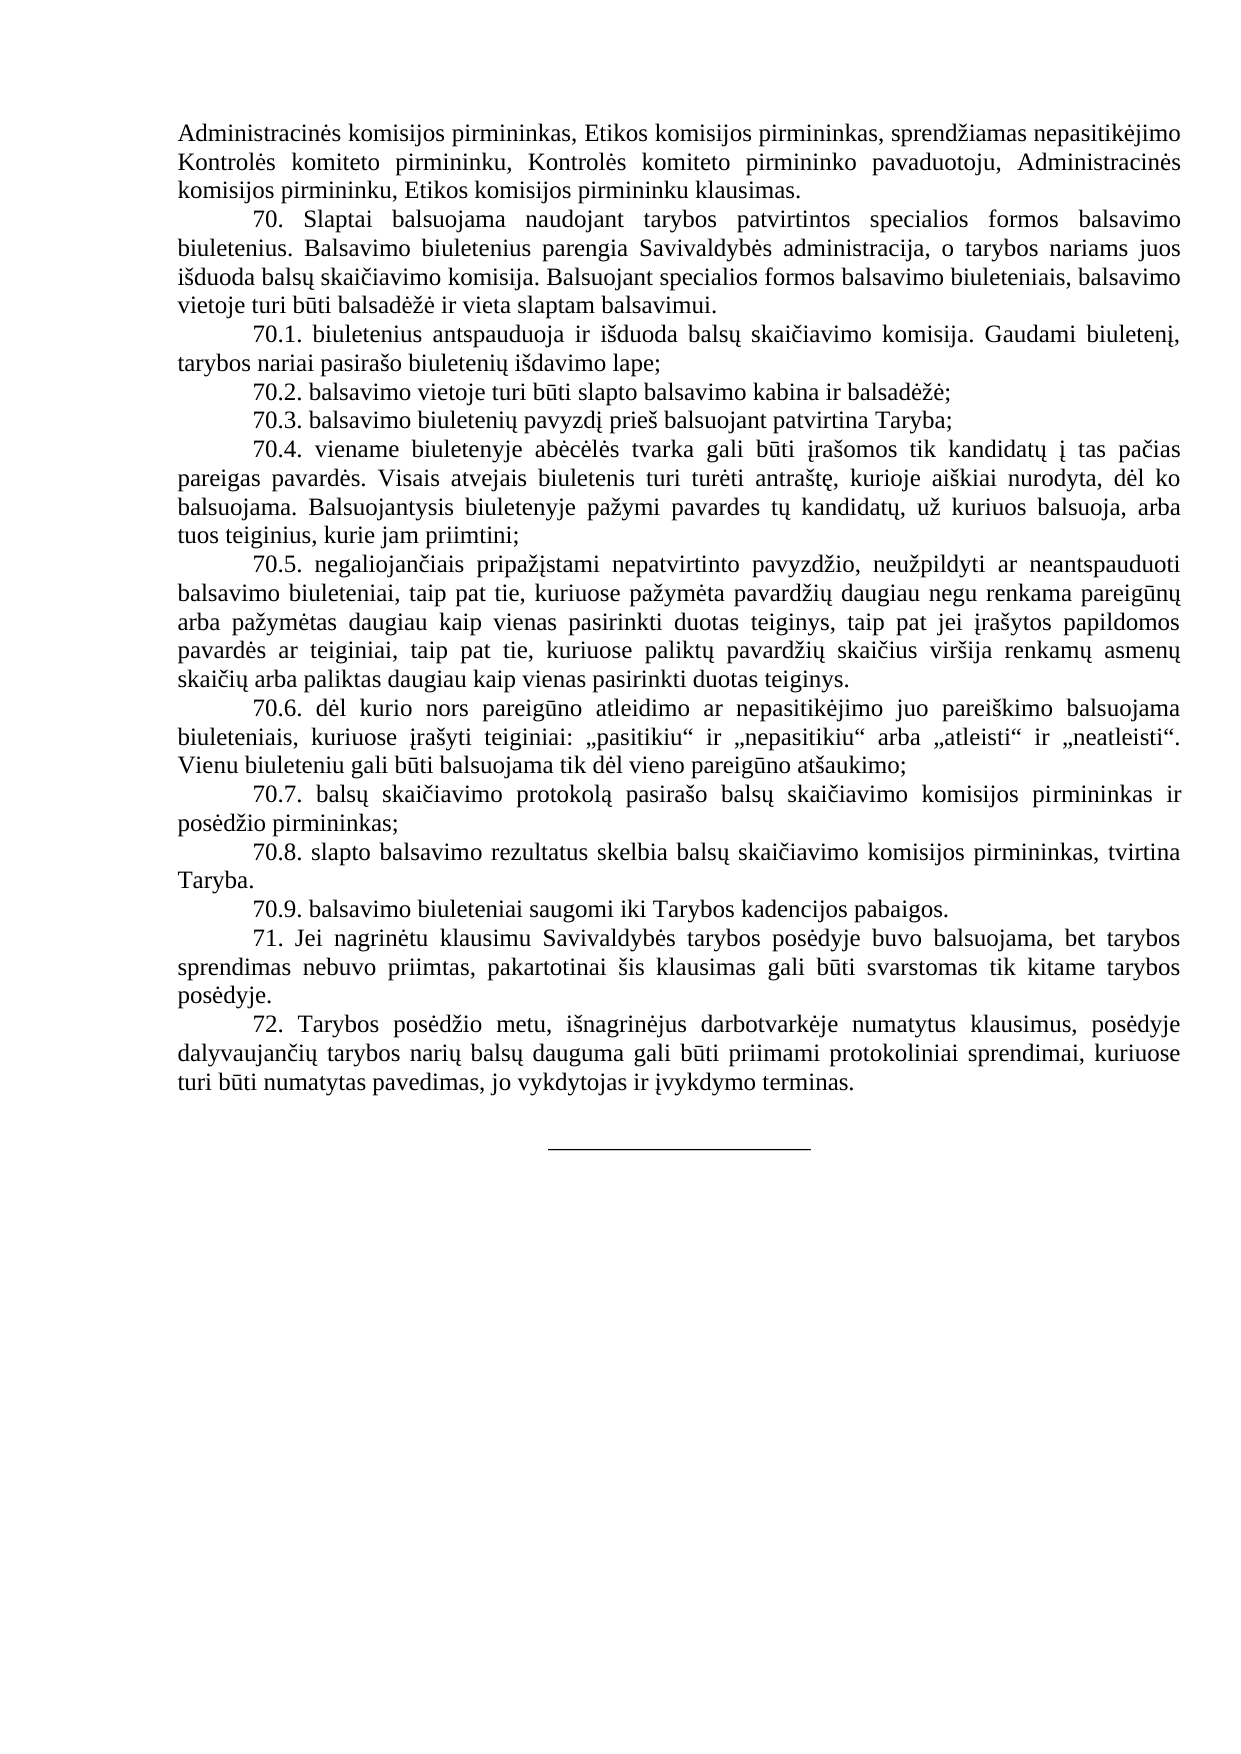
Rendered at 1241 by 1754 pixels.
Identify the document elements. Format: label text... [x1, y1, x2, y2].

text 70.6. dėl kurio nors pareigūno atleidimo ar nepasitikėjimo juo pareiškimo balsuojama biuleteniais, kuriuose įrašyti teiginiai: „pasitikiu“ ir „nepasitikiu“ arba „atleisti“ ir „neatleisti“. Vienu biuleteniu gali būti balsuojama tik dėl vieno pareigūno atšaukimo; [177, 693, 1181, 779]
text 70.7. balsų skaičiavimo protokolą pasirašo balsų skaičiavimo komisijos pirmininkas ir posėdžio pirmininkas; [177, 779, 1181, 837]
text 71. Jei nagrinėtu klausimu Savivaldybės tarybos posėdyje buvo balsuojama, bet tarybos sprendimas nebuvo priimtas, pakartotinai šis klausimas gali būti svarstomas tik kitame tarybos posėdyje. [177, 923, 1181, 1009]
text _____________________ [177, 1124, 1181, 1153]
text 70.4. viename biuletenyje abėcėlės tvarka gali būti įrašomos tik kandidatų į tas pačias pareigas pavardės. Visais atvejais biuletenis turi turėti antraštę, kurioje aiškiai nurodyta, dėl ko balsuojama. Balsuojantysis biuletenyje pažymi pavardes tų kandidatų, už kuriuos balsuoja, arba tuos teiginius, kurie jam priimtini; [177, 434, 1181, 549]
text 70.1. biuletenius antspauduoja ir išduoda balsų skaičiavimo komisija. Gaudami biuletenį, tarybos nariai pasirašo biuletenių išdavimo lape; [177, 319, 1181, 377]
text 70.2. balsavimo vietoje turi būti slapto balsavimo kabina ir balsadėžė; [177, 377, 1181, 406]
text 70.8. slapto balsavimo rezultatus skelbia balsų skaičiavimo komisijos pirmininkas, tvirtina Taryba. [177, 837, 1181, 894]
text 70.9. balsavimo biuleteniai saugomi iki Tarybos kadencijos pabaigos. [177, 894, 1181, 923]
text 72. Tarybos posėdžio metu, išnagrinėjus darbotvarkėje numatytus klausimus, posėdyje dalyvaujančių tarybos narių balsų dauguma gali būti priimami protokoliniai sprendimai, kuriuose turi būti numatytas pavedimas, jo vykdytojas ir įvykdymo terminas. [177, 1009, 1181, 1096]
text 70. Slaptai balsuojama naudojant tarybos patvirtintos specialios formos balsavimo biuletenius. Balsavimo biuletenius parengia Savivaldybės administracija, o tarybos nariams juos išduoda balsų skaičiavimo komisija. Balsuojant specialios formos balsavimo biuleteniais, balsavimo vietoje turi būti balsadėžė ir vieta slaptam balsavimui. [177, 204, 1181, 319]
text Administracinės komisijos pirmininkas, Etikos komisijos pirmininkas, sprendžiamas nepasitikėjimo Kontrolės komiteto pirmininku, Kontrolės komiteto pirmininko pavaduotoju, Administracinės komisijos pirmininku, Etikos komisijos pirmininku klausimas. [177, 118, 1181, 204]
text 70.5. negaliojančiais pripažįstami nepatvirtinto pavyzdžio, neužpildyti ar neantspauduoti balsavimo biuleteniai, taip pat tie, kuriuose pažymėta pavardžių daugiau negu renkama pareigūnų arba pažymėtas daugiau kaip vienas pasirinkti duotas teiginys, taip pat jei įrašytos papildomos pavardės ar teiginiai, taip pat tie, kuriuose paliktų pavardžių skaičius viršija renkamų asmenų skaičių arba paliktas daugiau kaip vienas pasirinkti duotas teiginys. [177, 549, 1181, 693]
text 70.3. balsavimo biuletenių pavyzdį prieš balsuojant patvirtina Taryba; [177, 406, 1181, 434]
